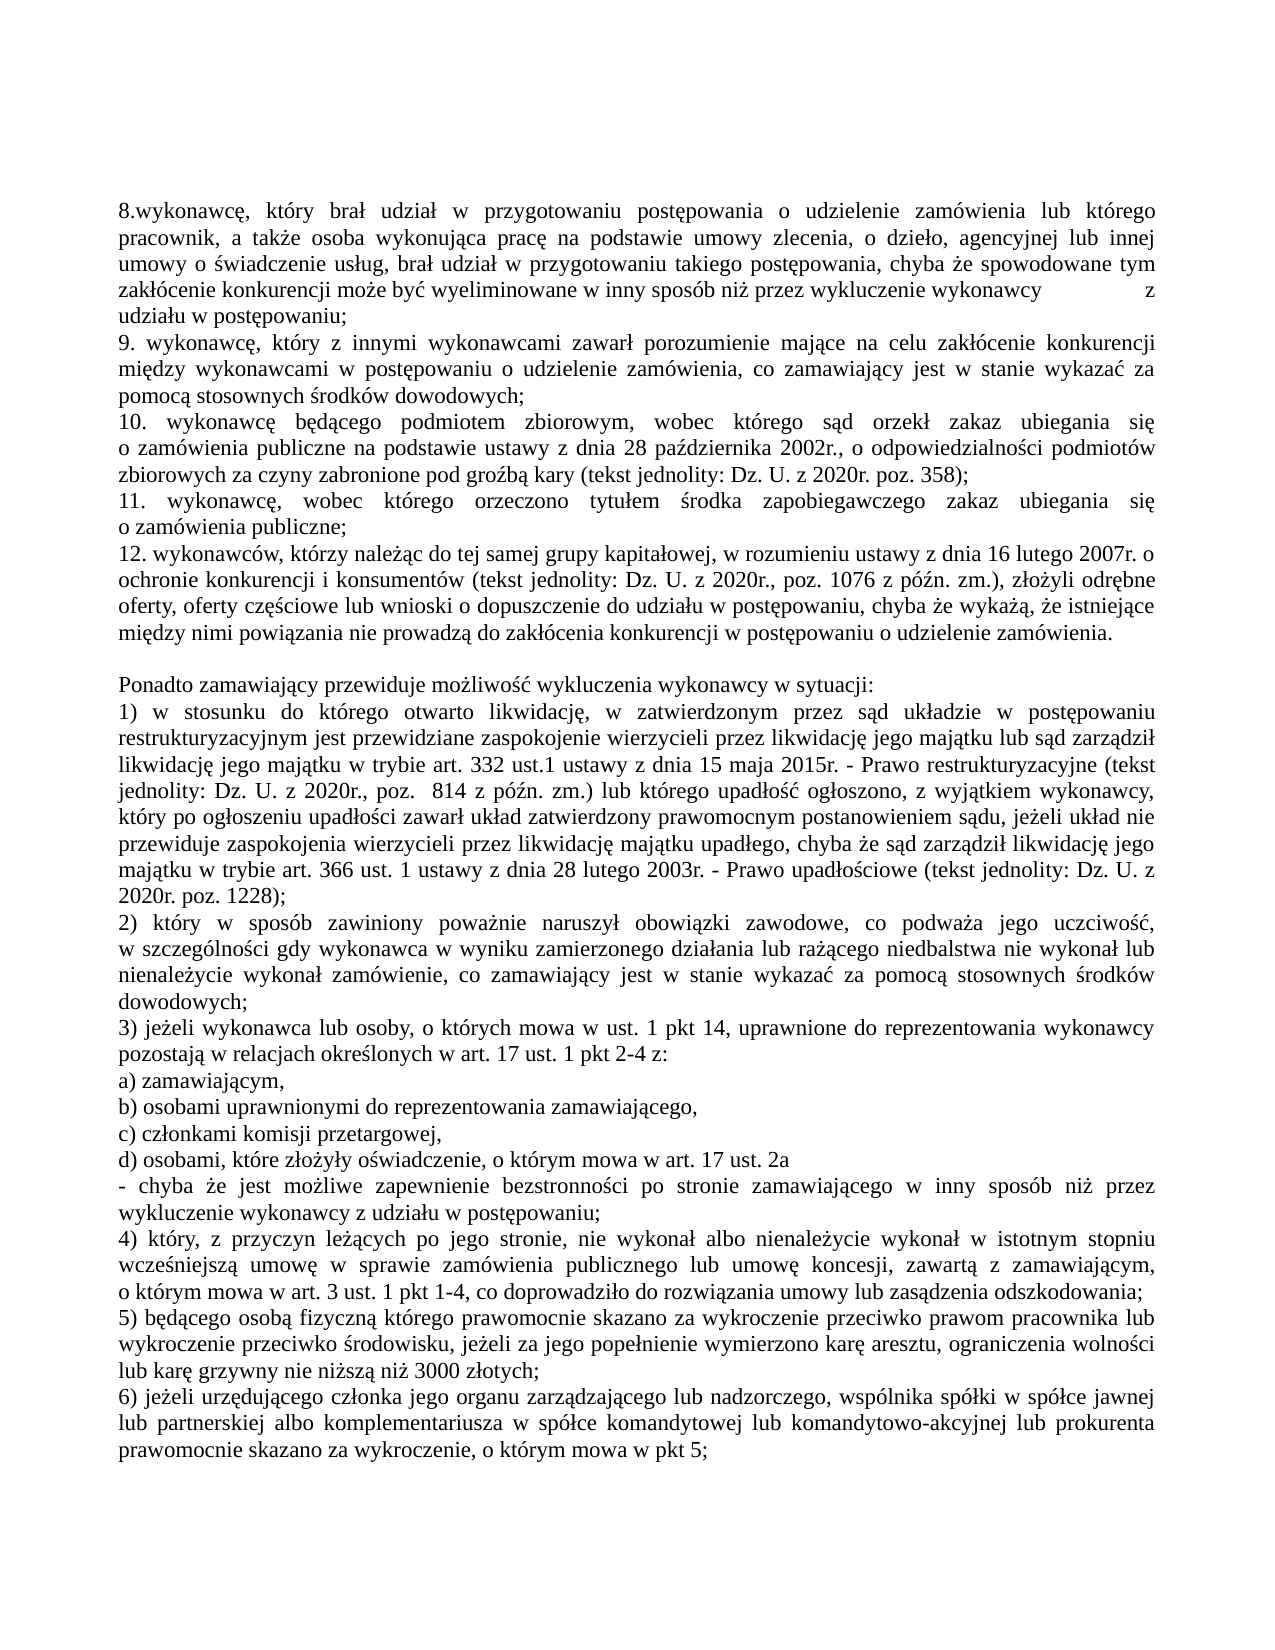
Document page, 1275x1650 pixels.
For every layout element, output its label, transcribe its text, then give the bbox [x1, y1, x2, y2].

text 11. wykonawcę, wobec którego orzeczono tytułem środka zapobiegawczego zakaz ubiegania się o zamówienia publiczne; [118, 487, 1157, 540]
text 12. wykonawców, którzy należąc do tej samej grupy kapitałowej, w rozumieniu ustawy z dnia 16 lutego 2007r. o ochronie konkurencji i konsumentów (tekst jednolity: Dz. U. z 2020r., poz. 1076 z późn. zm.), złożyli odrębne oferty, oferty częściowe lub wnioski o dopuszczenie do udziału w postępowaniu, chyba że wykażą, że istniejące między nimi powiązania nie prowadzą do zakłócenia konkurencji w postępowaniu o udzielenie zamówienia. [118, 540, 1157, 645]
text 1) w stosunku do którego otwarto likwidację, w zatwierdzonym przez sąd układzie w postępowaniu restrukturyzacyjnym jest przewidziane zaspokojenie wierzycieli przez likwidację jego majątku lub sąd zarządził likwidację jego majątku w trybie art. 332 ust.1 ustawy z dnia 15 maja 2015r. - Prawo restrukturyzacyjne (tekst jednolity: Dz. U. z 2020r., poz. 814 z późn. zm.) lub którego upadłość ogłoszono, z wyjątkiem wykonawcy, który po ogłoszeniu upadłości zawarł układ zatwierdzony prawomocnym postanowieniem sądu, jeżeli układ nie przewiduje zaspokojenia wierzycieli przez likwidację majątku upadłego, chyba że sąd zarządził likwidację jego majątku w trybie art. 366 ust. 1 ustawy z dnia 28 lutego 2003r. - Prawo upadłościowe (tekst jednolity: Dz. U. z 2020r. poz. 1228); [118, 698, 1157, 909]
text - chyba że jest możliwe zapewnienie bezstronności po stronie zamawiającego w inny sposób niż przez wykluczenie wykonawcy z udziału w postępowaniu; [118, 1172, 1157, 1225]
text 8.wykonawcę, który brał udział w przygotowaniu postępowania o udzielenie zamówienia lub którego pracownik, a także osoba wykonująca pracę na podstawie umowy zlecenia, o dzieło, agencyjnej lub innej umowy o świadczenie usług, brał udział w przygotowaniu takiego postępowania, chyba że spowodowane tym zakłócenie konkurencji może być wyeliminowane w inny sposób niż przez wykluczenie wykonawcy z udziału w postępowaniu; [118, 197, 1157, 329]
text a) zamawiającym, [118, 1067, 1157, 1093]
text 4) który, z przyczyn leżących po jego stronie, nie wykonał albo nienależycie wykonał w istotnym stopniu wcześniejszą umowę w sprawie zamówienia publicznego lub umowę koncesji, zawartą z zamawiającym, o którym mowa w art. 3 ust. 1 pkt 1-4, co doprowadziło do rozwiązania umowy lub zasądzenia odszkodowania; [118, 1225, 1157, 1304]
text 2) który w sposób zawiniony poważnie naruszył obowiązki zawodowe, co podważa jego uczciwość, w szczególności gdy wykonawca w wyniku zamierzonego działania lub rażącego niedbalstwa nie wykonał lub nienależycie wykonał zamówienie, co zamawiający jest w stanie wykazać za pomocą stosownych środków dowodowych; [118, 909, 1157, 1014]
text c) członkami komisji przetargowej, [118, 1119, 1157, 1146]
text Ponadto zamawiający przewiduje możliwość wykluczenia wykonawcy w sytuacji: [118, 672, 1157, 698]
text d) osobami, które złożyły oświadczenie, o którym mowa w art. 17 ust. 2a [118, 1146, 1157, 1172]
text b) osobami uprawnionymi do reprezentowania zamawiającego, [118, 1093, 1157, 1119]
text 3) jeżeli wykonawca lub osoby, o których mowa w ust. 1 pkt 14, uprawnione do reprezentowania wykonawcy pozostają w relacjach określonych w art. 17 ust. 1 pkt 2-4 z: [118, 1014, 1157, 1067]
text 10. wykonawcę będącego podmiotem zbiorowym, wobec którego sąd orzekł zakaz ubiegania się o zamówienia publiczne na podstawie ustawy z dnia 28 października 2002r., o odpowiedzialności podmiotów zbiorowych za czyny zabronione pod groźbą kary (tekst jednolity: Dz. U. z 2020r. poz. 358); [118, 408, 1157, 487]
text 5) będącego osobą fizyczną którego prawomocnie skazano za wykroczenie przeciwko prawom pracownika lub wykroczenie przeciwko środowisku, jeżeli za jego popełnienie wymierzono karę aresztu, ograniczenia wolności lub karę grzywny nie niższą niż 3000 złotych; [118, 1304, 1157, 1383]
text 9. wykonawcę, który z innymi wykonawcami zawarł porozumienie mające na celu zakłócenie konkurencji między wykonawcami w postępowaniu o udzielenie zamówienia, co zamawiający jest w stanie wykazać za pomocą stosownych środków dowodowych; [118, 329, 1157, 408]
text 6) jeżeli urzędującego członka jego organu zarządzającego lub nadzorczego, wspólnika spółki w spółce jawnej lub partnerskiej albo komplementariusza w spółce komandytowej lub komandytowo-akcyjnej lub prokurenta prawomocnie skazano za wykroczenie, o którym mowa w pkt 5; [118, 1383, 1157, 1462]
